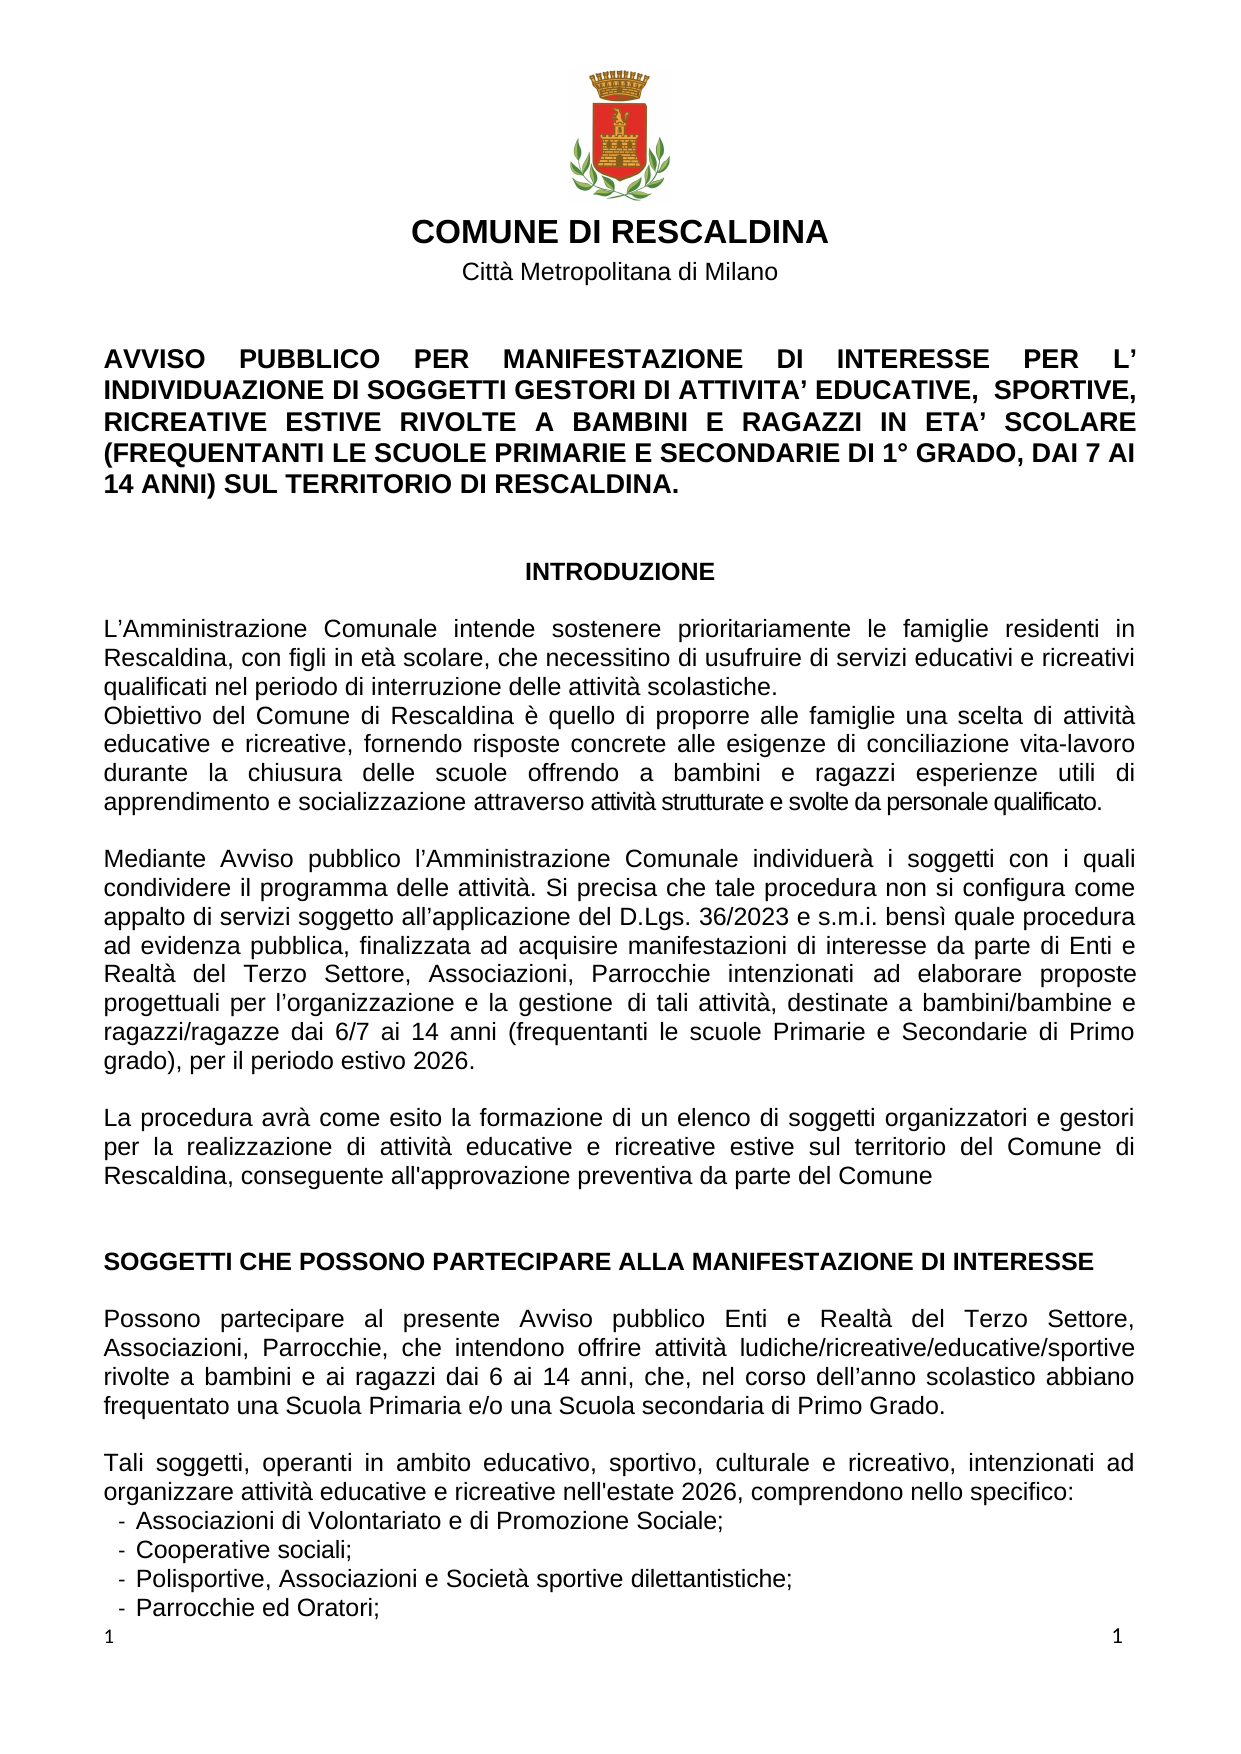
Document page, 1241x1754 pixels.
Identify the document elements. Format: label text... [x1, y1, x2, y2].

text SOGGETTI CHE POSSONO PARTECIPARE ALLA MANIFESTAZIONE DI INTERESSE [103, 1247, 1137, 1276]
text AVVISO PUBBLICO PER MANIFESTAZIONE DI INTERESSE PER L’ INDIVIDUAZIONE DI SOGGETTI GESTORI DI ATTIVITA’ EDUCATIVE, SPORTIVE, RICREATIVE ESTIVE RIVOLTE A BAMBINI E RAGAZZI IN ETA’ SCOLARE (FREQUENTANTI LE SCUOLE PRIMARIE E SECONDARIE DI 1° GRADO, DAI 7 AI 14 ANNI) SUL TERRITORIO DI RESCALDINA. [103, 343, 1137, 499]
text COMUNE DI RESCALDINA [103, 212, 1137, 251]
picture [569, 69, 671, 202]
text Tali soggetti, operanti in ambito educativo, sportivo, culturale e ricreativo, intenzionati ad organizzare attività educative e ricreative nell'estate 2026, comprendono nello specifico: [103, 1448, 1137, 1506]
text Possono partecipare al presente Avviso pubblico Enti e Realtà del Terzo Settore, Associazioni, Parrocchie, che intendono offrire attività ludiche/ricreative/educative/sportive rivolte a bambini e ai ragazzi dai 6 ai 14 anni, che, nel corso dell’anno scolastico abbiano frequentato una Scuola Primaria e/o una Scuola secondaria di Primo Grado. [103, 1304, 1137, 1419]
text La procedura avrà come esito la formazione di un elenco di soggetti organizzatori e gestori per la realizzazione di attività educative e ricreative estive sul territorio del Comune di Rescaldina, conseguente all'approvazione preventiva da parte del Comune [103, 1103, 1137, 1189]
text INTRODUZIONE [103, 557, 1137, 586]
text Obiettivo del Comune di Rescaldina è quello di proporre alle famiglie una scelta di attività educative e ricreative, fornendo risposte concrete alle esigenze di conciliazione vita-lavoro durante la chiusura delle scuole offrendo a bambini e ragazzi esperienze utili di apprendimento e socializzazione attraverso attività strutturate e svolte da personale qualificato. [103, 701, 1137, 816]
text Città Metropolitana di Milano [103, 257, 1137, 286]
list Parrocchie ed Oratori; [118, 1593, 1137, 1622]
list Polisportive, Associazioni e Società sportive dilettantistiche; [118, 1564, 1137, 1593]
list Cooperative sociali; [118, 1535, 1137, 1564]
text L’Amministrazione Comunale intende sostenere prioritariamente le famiglie residenti in Rescaldina, con figli in età scolare, che necessitino di usufruire di servizi educativi e ricreativi qualificati nel periodo di interruzione delle attività scolastiche. [103, 614, 1137, 701]
text Mediante Avviso pubblico l’Amministrazione Comunale individuerà i soggetti con i quali condividere il programma delle attività. Si precisa che tale procedura non si configura come appalto di servizi soggetto all’applicazione del D.Lgs. 36/2023 e s.m.i. bensì quale procedura ad evidenza pubblica, finalizzata ad acquisire manifestazioni di interesse da parte di Enti e Realtà del Terzo Settore, Associazioni, Parrocchie intenzionati ad elaborare proposte progettuali per l’organizzazione e la gestione di tali attività, destinate a bambini/bambine e ragazzi/ragazze dai 6/7 ai 14 anni (frequentanti le scuole Primarie e Secondarie di Primo grado), per il periodo estivo 2026. [103, 844, 1137, 1074]
list Associazioni di Volontariato e di Promozione Sociale; [118, 1506, 1137, 1535]
